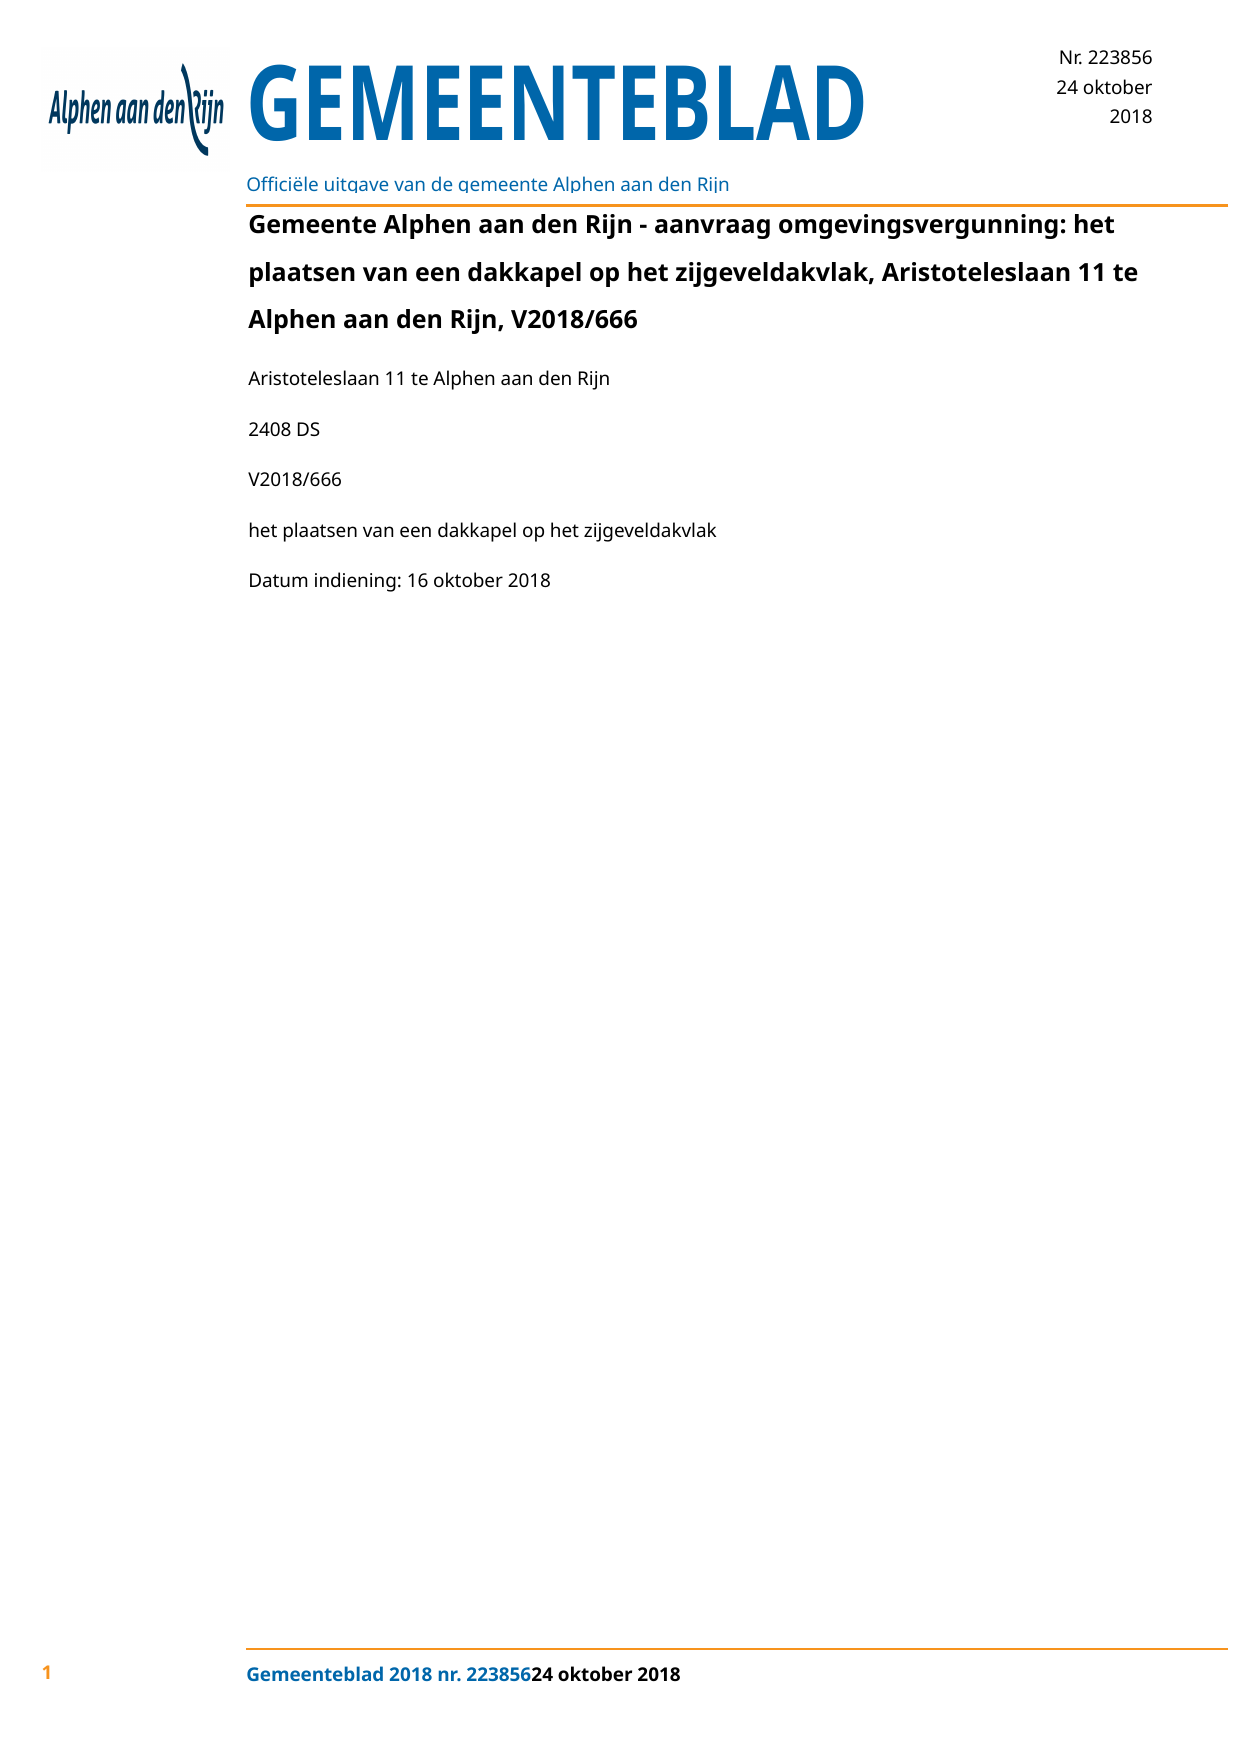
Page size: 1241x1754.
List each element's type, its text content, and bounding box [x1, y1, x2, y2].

picture [41, 47, 231, 172]
text Gemeente Alphen aan den Rijn - aanvraag omgevingsvergunning: het plaatsen van een dakkapel op het zijgeveldakvlak, Aristoteleslaan 11 te Alphen aan den Rijn, V2018/666 [248, 207, 1152, 336]
text Aristoteleslaan 11 te Alphen aan den Rijn [248, 366, 1152, 391]
text 2408 DS [248, 416, 1152, 442]
text V2018/666 [248, 466, 1152, 492]
text Datum indiening: 16 oktober 2018 [248, 567, 1152, 593]
text het plaatsen van een dakkapel op het zijgeveldakvlak [248, 517, 1152, 542]
